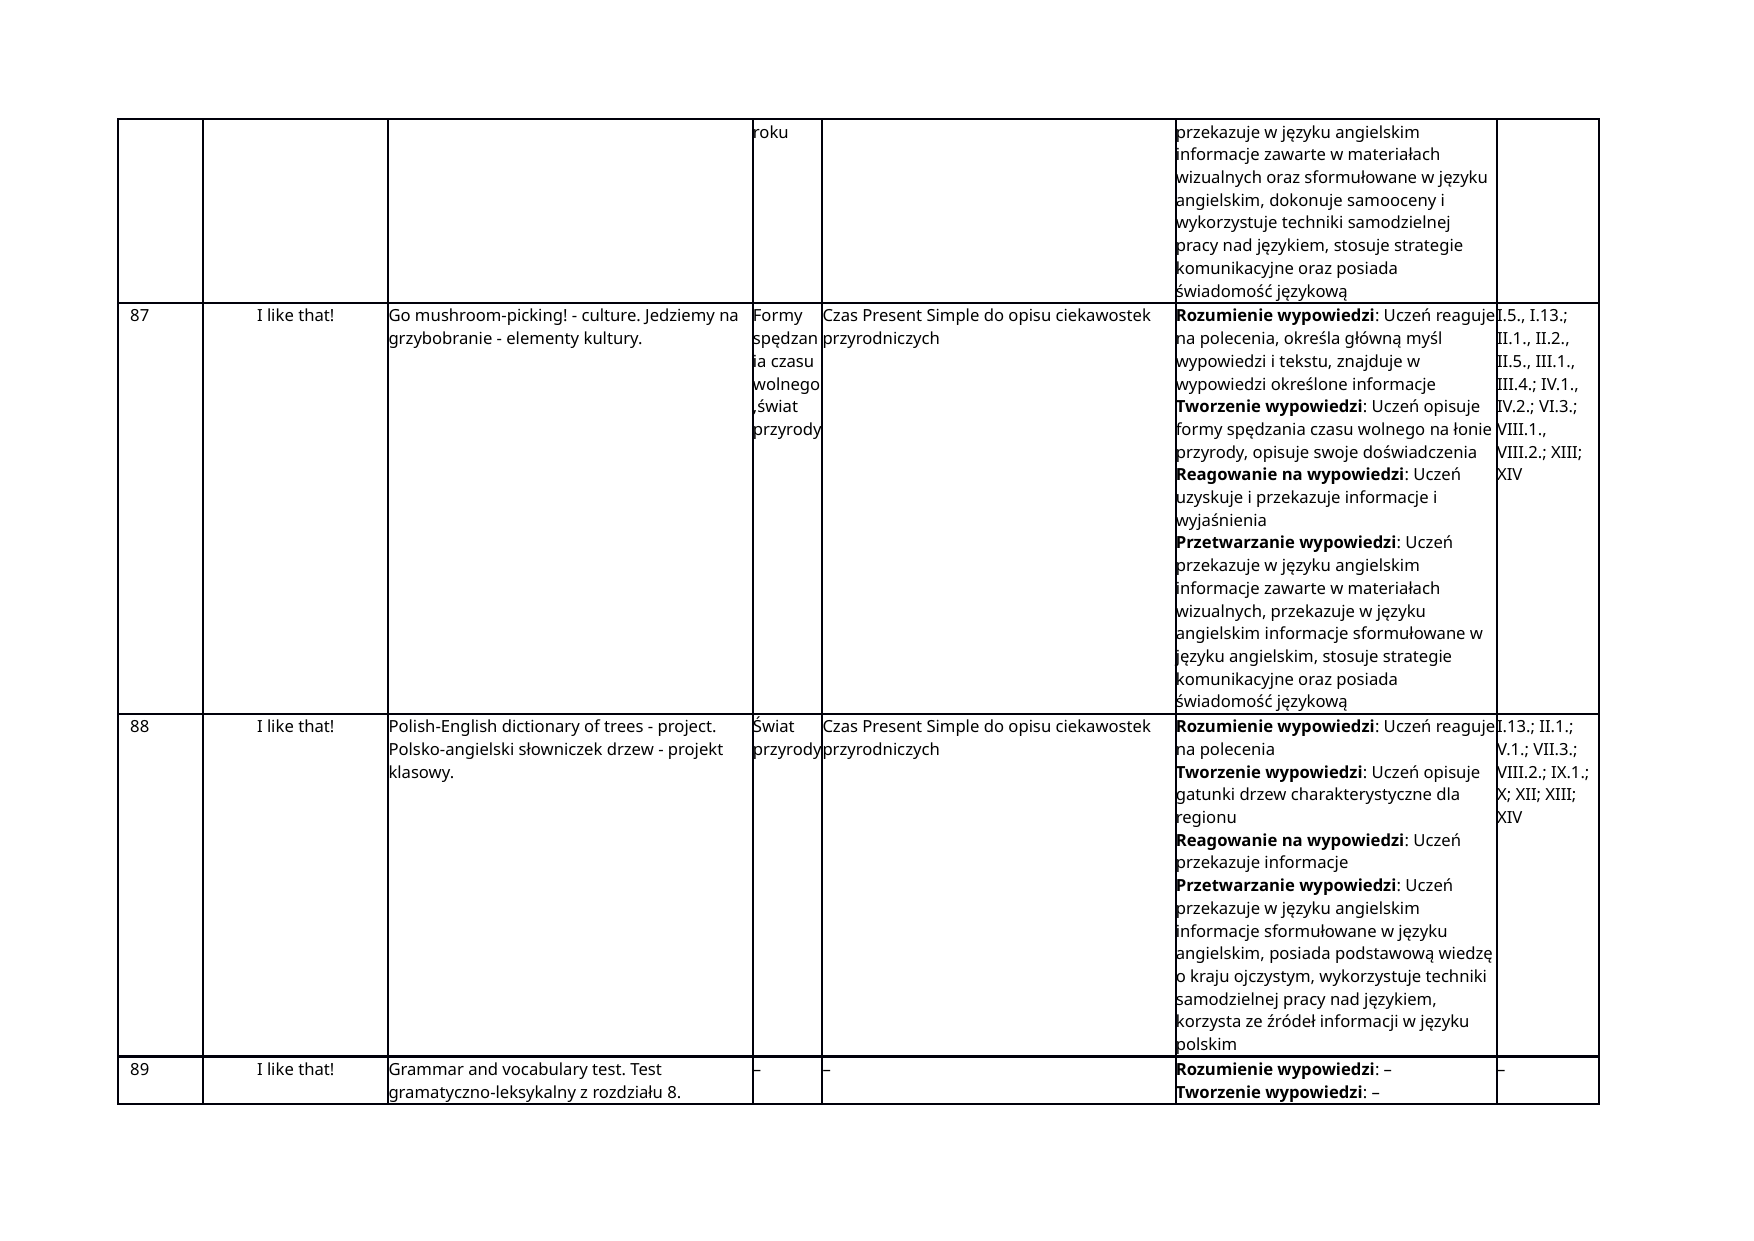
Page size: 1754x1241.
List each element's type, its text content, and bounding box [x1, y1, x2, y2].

table_cell Rozumienie wypowiedzi: Uczeń reaguje na polecenia, określa główną myśl wypowiedzi i tekstu, znajduje w wypowiedzi określone informacje Tworzenie wypowiedzi: Uczeń opisuje formy spędzania czasu wolnego na łonie przyrody, opisuje swoje doświadczenia Reagowanie na wypowiedzi: Uczeń uzyskuje i przekazuje informacje i wyjaśnienia Przetwarzanie wypowiedzi: Uczeń przekazuje w języku angielskim informacje zawarte w materiałach wizualnych, przekazuje w języku angielskim informacje sformułowane w języku angielskim, stosuje strategie komunikacyjne oraz posiada świadomość językową [1177, 304, 1496, 713]
table_cell I.13.; II.1.; V.1.; VII.3.; VIII.2.; IX.1.; X; XII; XIII; XIV [1498, 715, 1598, 1055]
table_cell Go mushroom-picking! - culture. Jedziemy na grzybobranie - elementy kultury. [389, 304, 752, 713]
table_cell Rozumienie wypowiedzi: – Tworzenie wypowiedzi: – [1177, 1058, 1496, 1103]
table_cell Rozumienie wypowiedzi: Uczeń reaguje na polecenia Tworzenie wypowiedzi: Uczeń opisuje gatunki drzew charakterystyczne dla regionu Reagowanie na wypowiedzi: Uczeń przekazuje informacje Przetwarzanie wypowiedzi: Uczeń przekazuje w języku angielskim informacje sformułowane w języku angielskim, posiada podstawową wiedzę o kraju ojczystym, wykorzystuje techniki samodzielnej pracy nad językiem, korzysta ze źródeł informacji w języku polskim [1177, 715, 1496, 1055]
table_cell Czas Present Simple do opisu ciekawostek przyrodniczych [823, 715, 1175, 1055]
table_cell Formy spędzania czasu wolnego,świat przyrody [754, 304, 821, 713]
table_cell [389, 120, 752, 302]
table_cell I like that! [204, 1058, 387, 1103]
table_cell Świat przyrody [754, 715, 821, 1055]
table_cell 88 [119, 715, 202, 1055]
table_cell I.5., I.13.; II.1., II.2., II.5., III.1., III.4.; IV.1., IV.2.; VI.3.; VIII.1., VIII.2.; XIII; XIV [1498, 304, 1598, 713]
table_cell 87 [119, 304, 202, 713]
table_cell roku [754, 120, 821, 302]
table_cell Grammar and vocabulary test. Test gramatyczno-leksykalny z rozdziału 8. [389, 1058, 752, 1103]
table_cell przekazuje w języku angielskim informacje zawarte w materiałach wizualnych oraz sformułowane w języku angielskim, dokonuje samooceny i wykorzystuje techniki samodzielnej pracy nad językiem, stosuje strategie komunikacyjne oraz posiada świadomość językową [1177, 120, 1496, 302]
table_cell – [754, 1058, 821, 1103]
table_cell [1498, 120, 1598, 302]
table_cell Czas Present Simple do opisu ciekawostek przyrodniczych [823, 304, 1175, 713]
table_cell [823, 120, 1175, 302]
table_cell [204, 120, 387, 302]
table_cell I like that! [204, 715, 387, 1055]
table_cell – [823, 1058, 1175, 1103]
table_cell I like that! [204, 304, 387, 713]
table_cell Polish-English dictionary of trees - project. Polsko-angielski słowniczek drzew - projekt klasowy. [389, 715, 752, 1055]
table_cell – [1498, 1058, 1598, 1103]
table_cell 89 [119, 1058, 202, 1103]
table_cell [119, 120, 202, 302]
